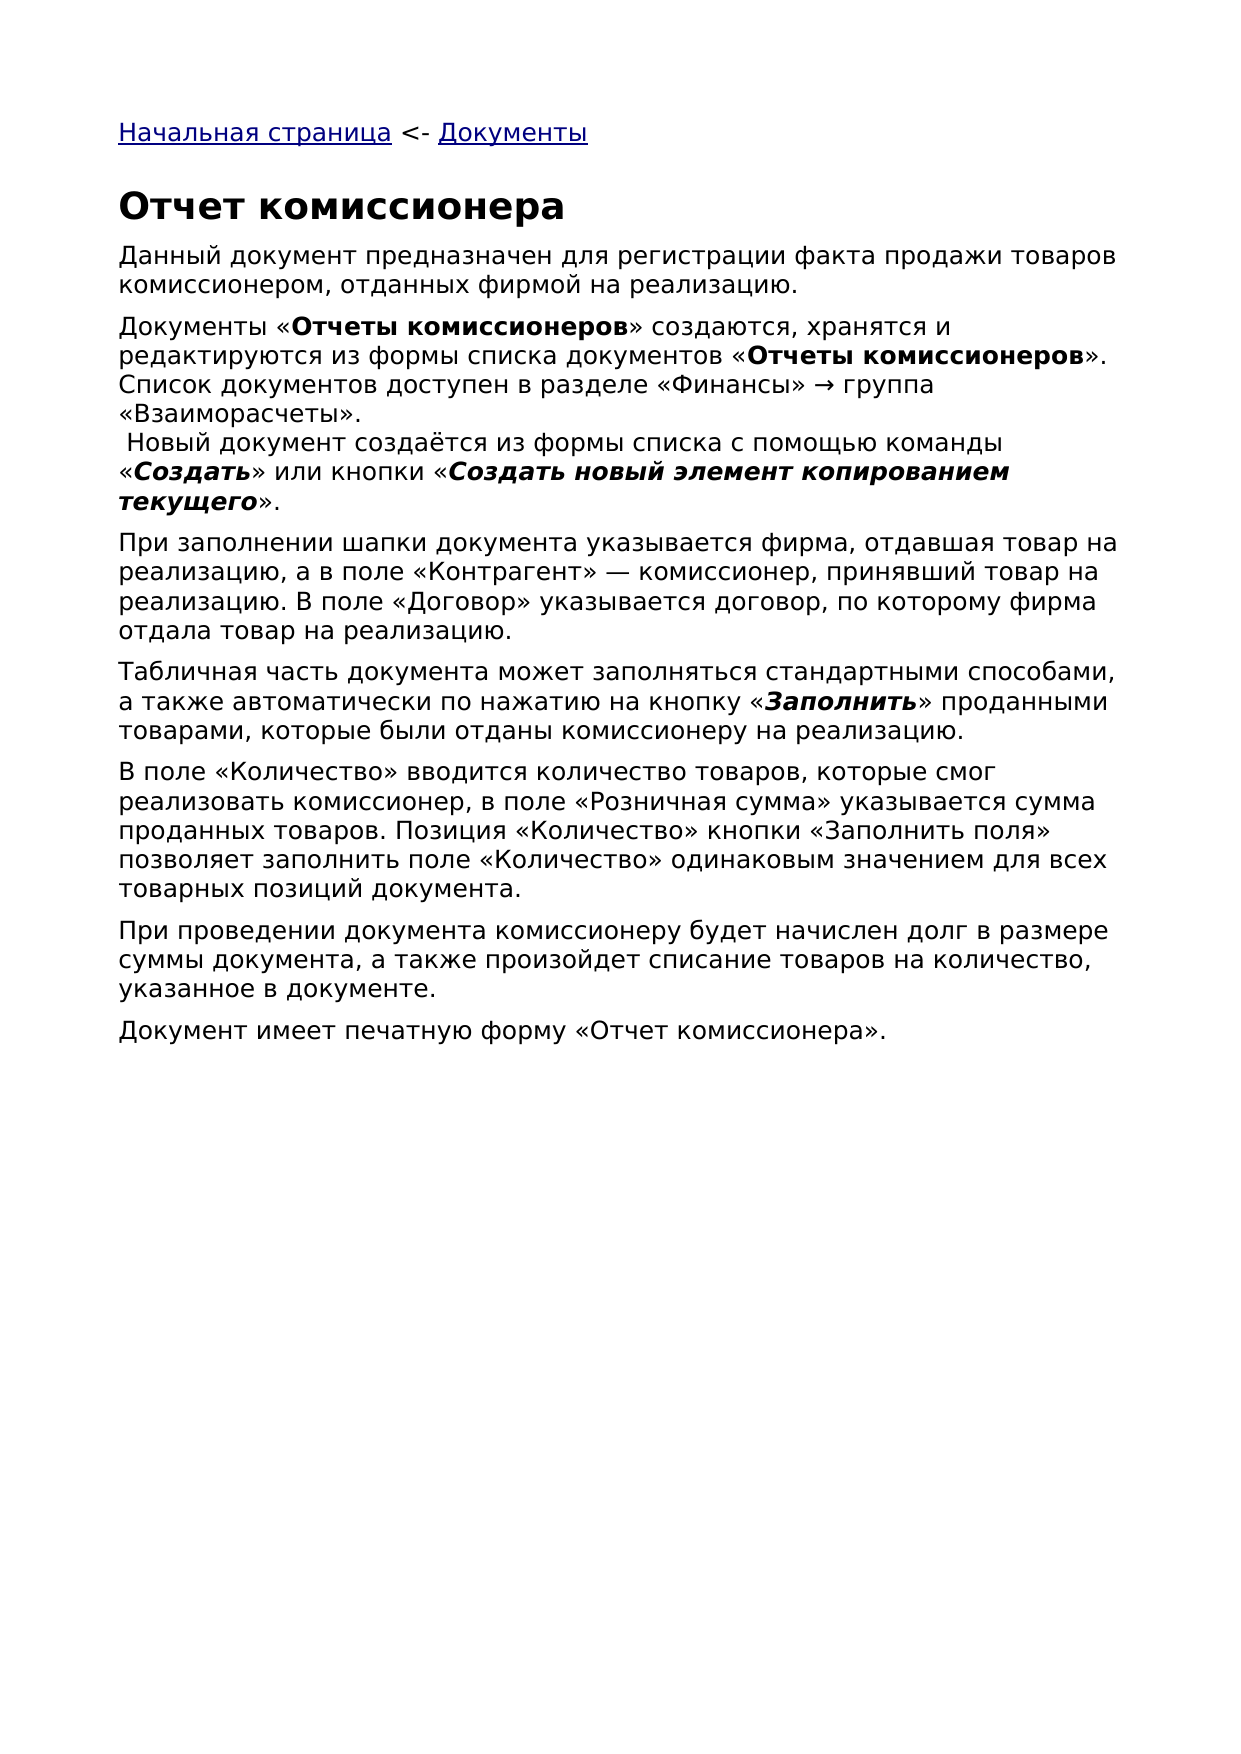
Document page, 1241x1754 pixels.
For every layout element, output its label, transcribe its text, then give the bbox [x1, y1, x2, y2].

text Данный документ предназначен для регистрации факта продажи товаров комиссионером, отданных фирмой на реализацию. [118, 241, 1122, 299]
text В поле «Количество» вводится количество товаров, которые смог реализовать комиссионер, в поле «Розничная сумма» указывается сумма проданных товаров. Позиция «Количество» кнопки «Заполнить поля» позволяет заполнить поле «Количество» одинаковым значением для всех товарных позиций документа. [118, 758, 1122, 903]
text Документ имеет печатную форму «Отчет комиссионера». [118, 1016, 1122, 1045]
text Начальная страница <- Документы [118, 118, 1122, 147]
subtitle Отчет комиссионера [118, 185, 1122, 228]
text При заполнении шапки документа указывается фирма, отдавшая товар на реализацию, а в поле «Контрагент» — комиссионер, принявший товар на реализацию. В поле «Договор» указывается договор, по которому фирма отдала товар на реализацию. [118, 528, 1122, 645]
text При проведении документа комиссионеру будет начислен долг в размере суммы документа, а также произойдет списание товаров на количество, указанное в документе. [118, 916, 1122, 1003]
text Документы «Отчеты комиссионеров» создаются, хранятся и редактируются из формы списка документов «Отчеты комиссионеров». Список документов доступен в разделе «Финансы» → группа «Взаиморасчеты». Новый документ создаётся из формы списка с помощью команды «Создать» или кнопки «Создать новый элемент копированием текущего». [118, 312, 1122, 516]
text Табличная часть документа может заполняться стандартными способами, а также автоматически по нажатию на кнопку «Заполнить» проданными товарами, которые были отданы комиссионеру на реализацию. [118, 658, 1122, 745]
